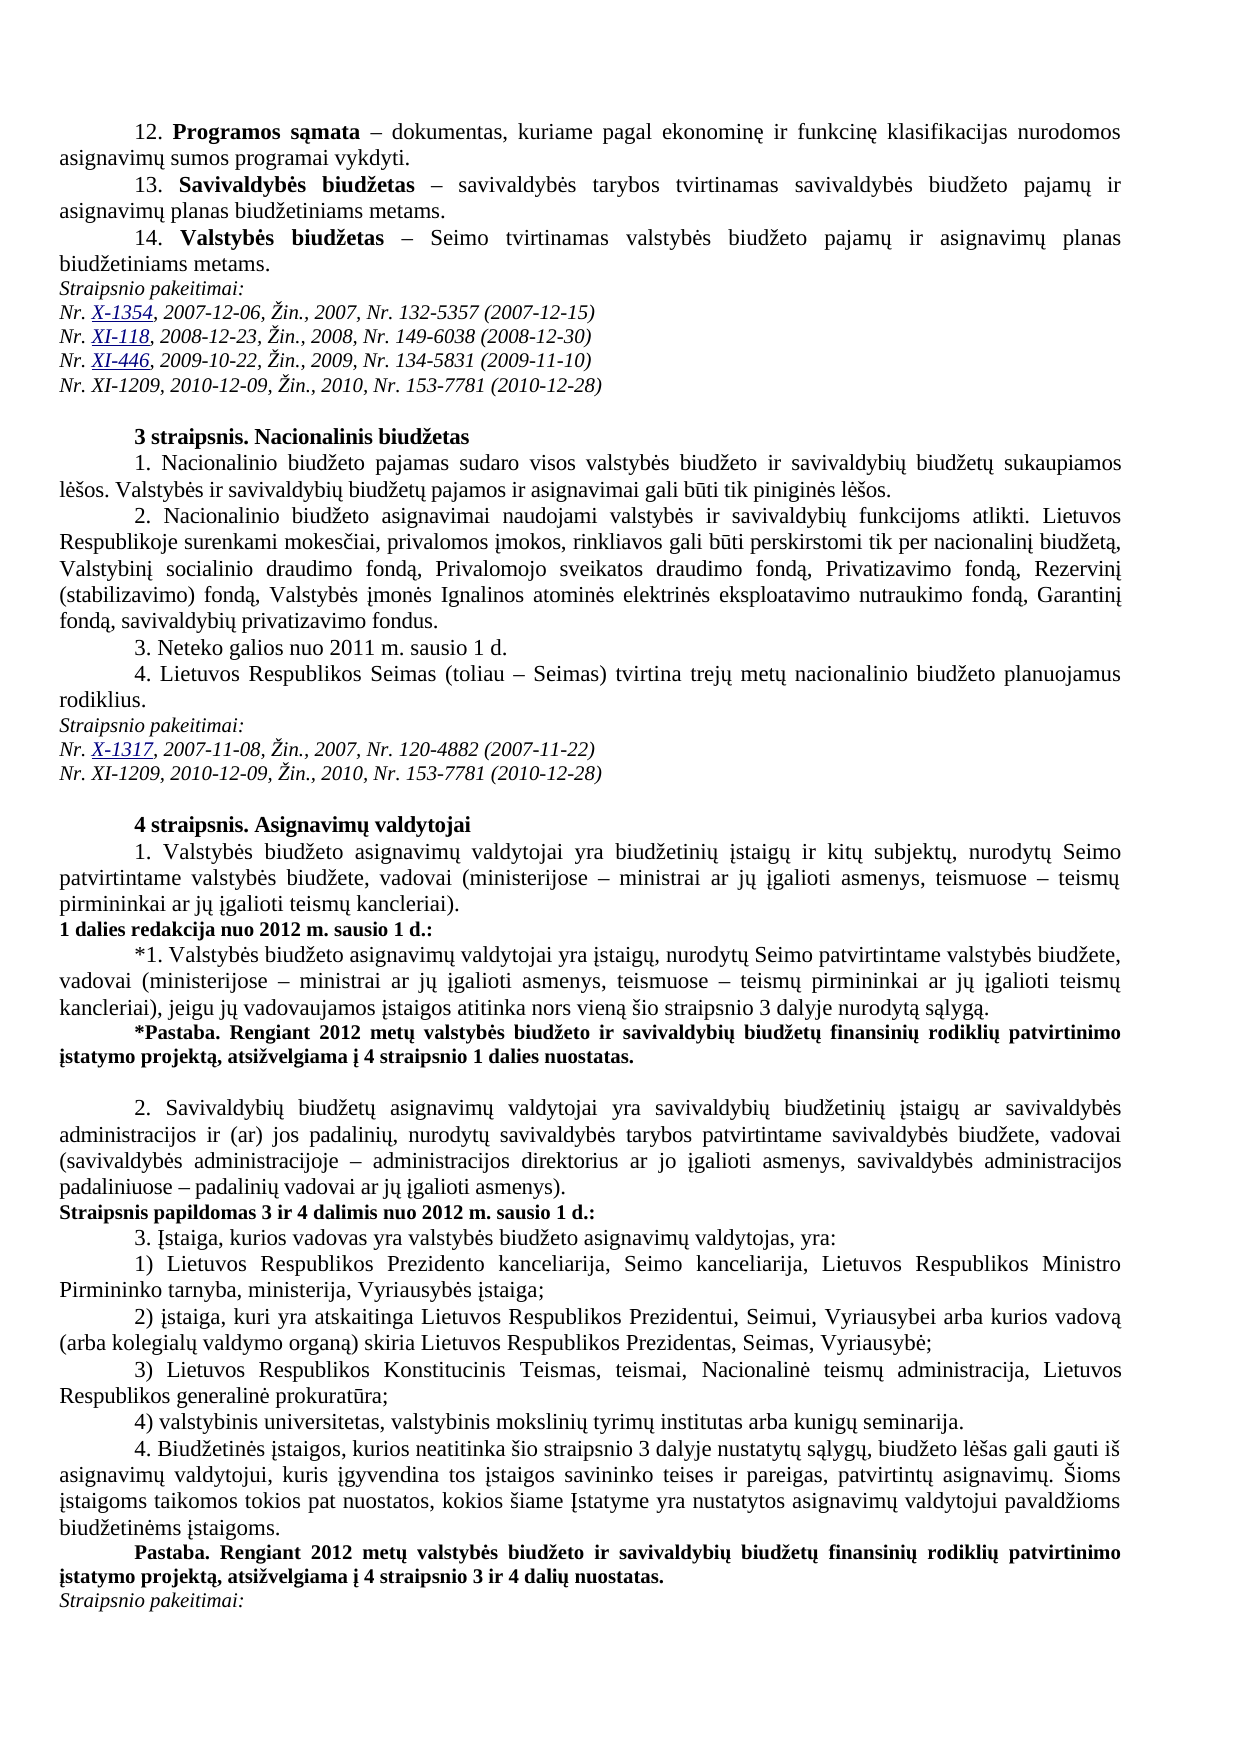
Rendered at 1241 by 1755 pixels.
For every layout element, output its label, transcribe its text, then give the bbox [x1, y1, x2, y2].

text 1. Valstybės biudžeto asignavimų valdytojai yra biudžetinių įstaigų ir kitų subjektų, nurodytų Seimo patvirtintame valstybės biudžete, vadovai (ministerijose – ministrai ar jų įgalioti asmenys, teismuose – teismų pirmininkai ar jų įgalioti teismų kancleriai). [59, 838, 1122, 917]
text 4) valstybinis universitetas, valstybinis mokslinių tyrimų institutas arba kunigų seminarija. [59, 1408, 1122, 1435]
text 2) įstaiga, kuri yra atskaitinga Lietuvos Respublikos Prezidentui, Seimui, Vyriausybei arba kurios vadovą (arba kolegialų valdymo organą) skiria Lietuvos Respublikos Prezidentas, Seimas, Vyriausybė; [59, 1303, 1122, 1356]
text 2. Nacionalinio biudžeto asignavimai naudojami valstybės ir savivaldybių funkcijoms atlikti. Lietuvos Respublikoje surenkami mokesčiai, privalomos įmokos, rinkliavos gali būti perskirstomi tik per nacionalinį biudžetą, Valstybinį socialinio draudimo fondą, Privalomojo sveikatos draudimo fondą, Privatizavimo fondą, Rezervinį (stabilizavimo) fondą, Valstybės įmonės Ignalinos atominės elektrinės eksploatavimo nutraukimo fondą, Garantinį fondą, savivaldybių privatizavimo fondus. [59, 502, 1122, 634]
text *1. Valstybės biudžeto asignavimų valdytojai yra įstaigų, nurodytų Seimo patvirtintame valstybės biudžete, vadovai (ministerijose – ministrai ar jų įgalioti asmenys, teismuose – teismų pirmininkai ar jų įgalioti teismų kancleriai), jeigu jų vadovaujamos įstaigos atitinka nors vieną šio straipsnio 3 dalyje nurodytą sąlygą. [59, 941, 1122, 1020]
text 3 straipsnis. Nacionalinis biudžetas [59, 423, 1122, 449]
text 4. Lietuvos Respublikos Seimas (toliau – Seimas) tvirtina trejų metų nacionalinio biudžeto planuojamus rodiklius. [59, 660, 1122, 713]
text 3. Neteko galios nuo 2011 m. sausio 1 d. [59, 634, 1122, 660]
text 4 straipsnis. Asignavimų valdytojai [59, 811, 1122, 838]
text 12. Programos sąmata – dokumentas, kuriame pagal ekonominę ir funkcinę klasifikacijas nurodomos asignavimų sumos programai vykdyti. [59, 118, 1122, 171]
text Straipsnio pakeitimai: [59, 713, 1122, 737]
text *Pastaba. Rengiant 2012 metų valstybės biudžeto ir savivaldybių biudžetų finansinių rodiklių patvirtinimo įstatymo projektą, atsižvelgiama į 4 straipsnio 1 dalies nuostatas. [59, 1020, 1122, 1068]
text Straipsnis papildomas 3 ir 4 dalimis nuo 2012 m. sausio 1 d.: [59, 1200, 1122, 1224]
text Nr. XI-1209, 2010-12-09, Žin., 2010, Nr. 153-7781 (2010-12-28) [59, 372, 1122, 397]
text Nr. X-1354, 2007-12-06, Žin., 2007, Nr. 132-5357 (2007-12-15) [59, 300, 1122, 324]
text 1) Lietuvos Respublikos Prezidento kanceliarija, Seimo kanceliarija, Lietuvos Respublikos Ministro Pirmininko tarnyba, ministerija, Vyriausybės įstaiga; [59, 1250, 1122, 1303]
text 13. Savivaldybės biudžetas – savivaldybės tarybos tvirtinamas savivaldybės biudžeto pajamų ir asignavimų planas biudžetiniams metams. [59, 171, 1122, 223]
text 3. Įstaiga, kurios vadovas yra valstybės biudžeto asignavimų valdytojas, yra: [59, 1224, 1122, 1250]
text 14. Valstybės biudžetas – Seimo tvirtinamas valstybės biudžeto pajamų ir asignavimų planas biudžetiniams metams. [59, 223, 1122, 276]
text 2. Savivaldybių biudžetų asignavimų valdytojai yra savivaldybių biudžetinių įstaigų ar savivaldybės administracijos ir (ar) jos padalinių, nurodytų savivaldybės tarybos patvirtintame savivaldybės biudžete, vadovai (savivaldybės administracijoje – administracijos direktorius ar jo įgalioti asmenys, savivaldybės administracijos padaliniuose – padalinių vadovai ar jų įgalioti asmenys). [59, 1094, 1122, 1200]
text 1. Nacionalinio biudžeto pajamas sudaro visos valstybės biudžeto ir savivaldybių biudžetų sukaupiamos lėšos. Valstybės ir savivaldybių biudžetų pajamos ir asignavimai gali būti tik piniginės lėšos. [59, 449, 1122, 502]
text Nr. X-1317, 2007-11-08, Žin., 2007, Nr. 120-4882 (2007-11-22) [59, 737, 1122, 761]
text Straipsnio pakeitimai: [59, 276, 1122, 300]
text 4. Biudžetinės įstaigos, kurios neatitinka šio straipsnio 3 dalyje nustatytų sąlygų, biudžeto lėšas gali gauti iš asignavimų valdytojui, kuris įgyvendina tos įstaigos savininko teises ir pareigas, patvirtintų asignavimų. Šioms įstaigoms taikomos tokios pat nuostatos, kokios šiame Įstatyme yra nustatytos asignavimų valdytojui pavaldžioms biudžetinėms įstaigoms. [59, 1435, 1122, 1540]
text Nr. XI-446, 2009-10-22, Žin., 2009, Nr. 134-5831 (2009-11-10) [59, 348, 1122, 372]
text Nr. XI-118, 2008-12-23, Žin., 2008, Nr. 149-6038 (2008-12-30) [59, 324, 1122, 348]
text 1 dalies redakcija nuo 2012 m. sausio 1 d.: [59, 917, 1122, 941]
text Pastaba. Rengiant 2012 metų valstybės biudžeto ir savivaldybių biudžetų finansinių rodiklių patvirtinimo įstatymo projektą, atsižvelgiama į 4 straipsnio 3 ir 4 dalių nuostatas. [59, 1540, 1122, 1588]
text Straipsnio pakeitimai: [59, 1588, 1122, 1612]
text 3) Lietuvos Respublikos Konstitucinis Teismas, teismai, Nacionalinė teismų administracija, Lietuvos Respublikos generalinė prokuratūra; [59, 1356, 1122, 1408]
text Nr. XI-1209, 2010-12-09, Žin., 2010, Nr. 153-7781 (2010-12-28) [59, 761, 1122, 785]
